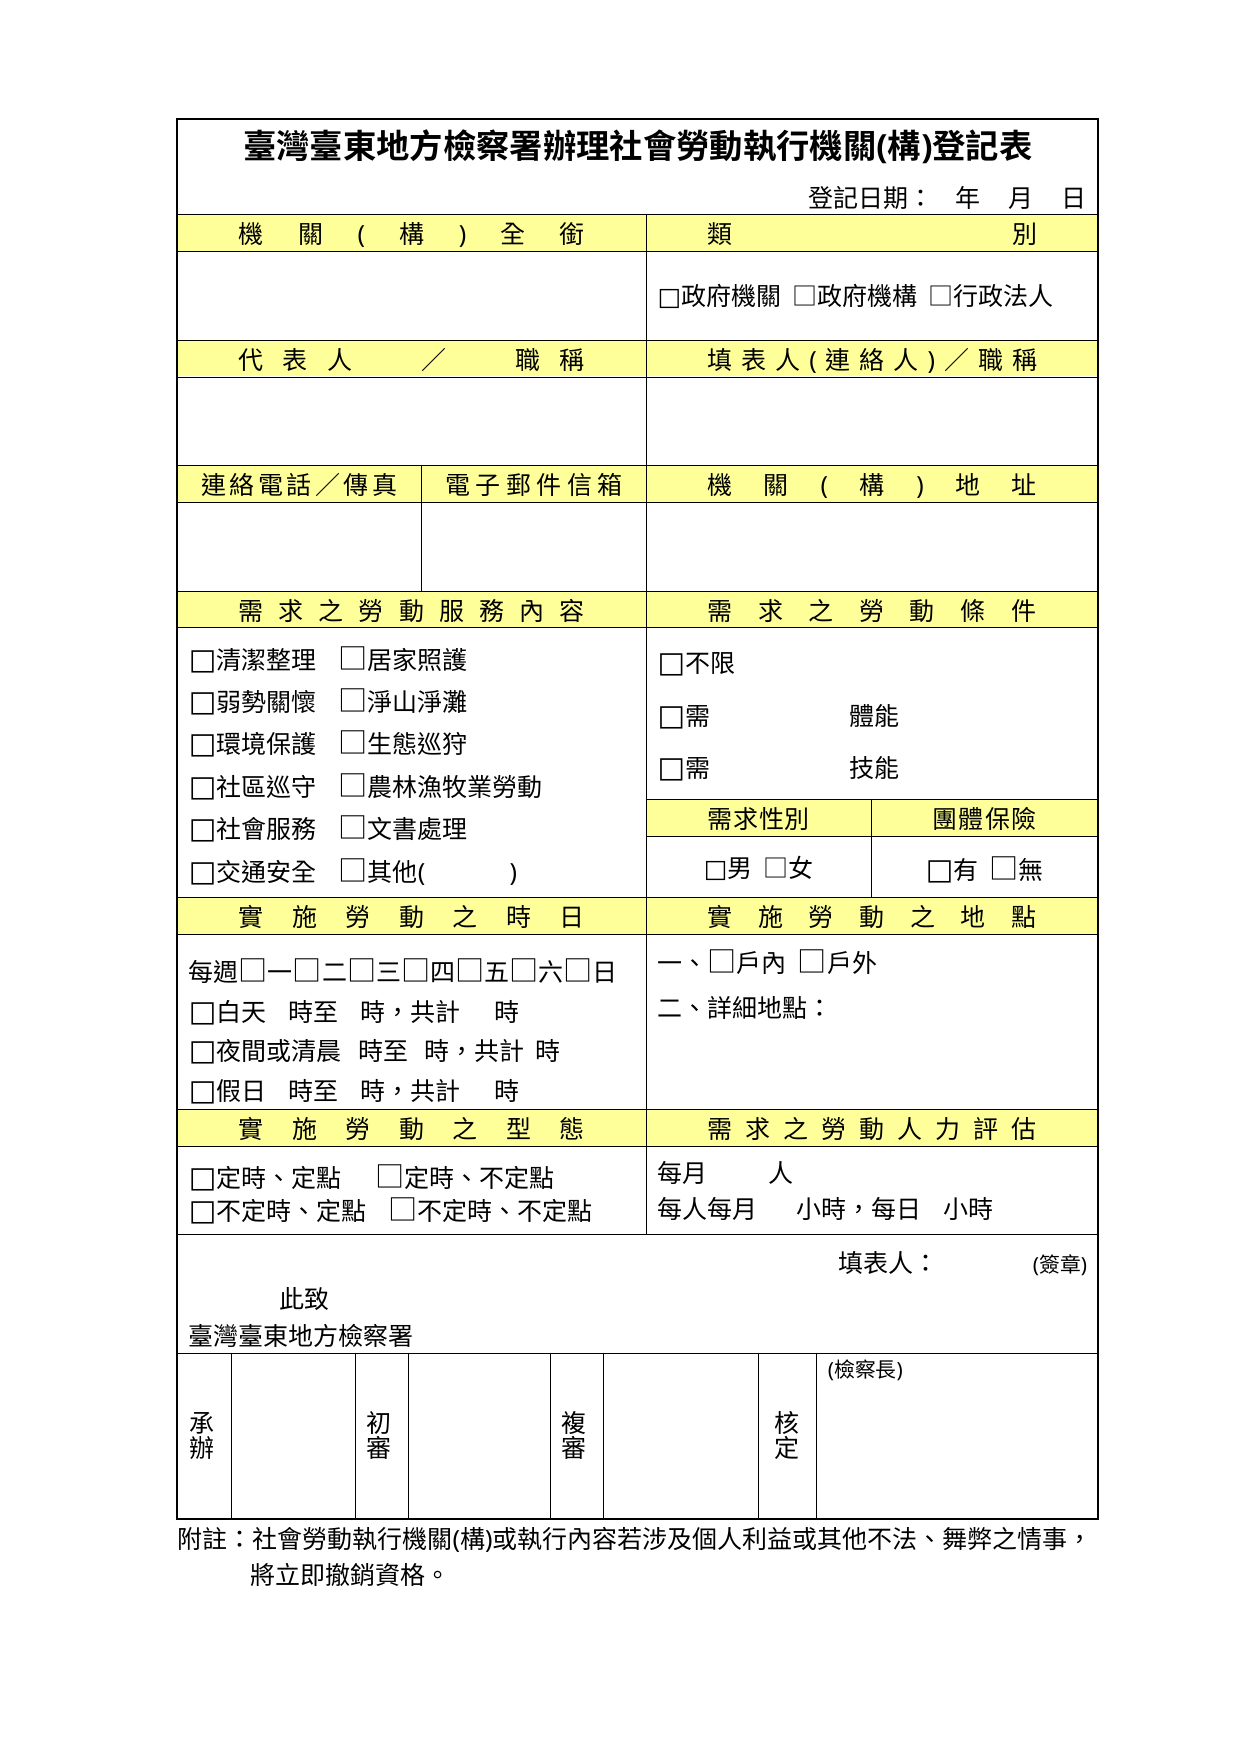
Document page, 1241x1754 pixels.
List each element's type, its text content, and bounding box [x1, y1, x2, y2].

table_cell 一、□戶內 □戶外 二、詳細地點： [647, 935, 1097, 1109]
table_cell □定時、定點 □定時、不定點 □不定時、定點 □不定時、不定點 [178, 1147, 646, 1234]
table_cell 機關(構)全銜 [178, 215, 646, 251]
table_cell 需求之勞動條件 [647, 592, 1097, 627]
table_cell 代表人 ／ 職稱 [178, 341, 646, 376]
table_cell [178, 503, 421, 591]
table_cell 實施勞動之時日 [178, 898, 646, 934]
table_cell 連絡電話／傳真 [178, 466, 421, 502]
table_cell 實施勞動之地點 [647, 898, 1097, 934]
table_cell 實施勞動之型態 [178, 1110, 646, 1146]
table_cell [604, 1354, 758, 1517]
table_header 臺灣臺東地方檢察署辦理社會勞動執行機關(構)登記表 登記日期： 年 月 日 [178, 120, 1097, 214]
table_cell 承辦 [178, 1354, 231, 1517]
table_cell 類別 [647, 215, 1097, 251]
table_cell 複審 [551, 1354, 603, 1517]
table_cell 需求之勞動服務內容 [178, 592, 646, 627]
table_cell 每週□一□二□三□四□五□六□日 □白天 時至 時，共計 時 □夜間或清晨 時至 時，共計 時 □假日 時至 時，共計 時 [178, 935, 646, 1109]
table_cell [409, 1354, 550, 1517]
table_cell □清潔整理 □居家照護 □弱勢關懷 □淨山淨灘 □環境保護 □生態巡狩 □社區巡守 □農林漁牧業勞動 □社會服務 □文書處理 □交通安全 □其他( ) [178, 628, 646, 897]
table_cell □有 □無 [872, 837, 1097, 897]
table_cell (檢察長) [817, 1354, 1097, 1517]
table_cell [422, 503, 646, 591]
table_cell [178, 252, 646, 340]
table_cell [647, 378, 1097, 465]
table_cell 需求之勞動人力評估 [647, 1110, 1097, 1146]
text 附註：社會勞動執行機關(構)或執行內容若涉及個人利益或其他不法、舞弊之情事，將立即撤銷資格。 [177, 1520, 1092, 1592]
table_cell 核定 [759, 1354, 816, 1517]
table_cell 機關(構)地址 [647, 466, 1097, 502]
table_cell [232, 1354, 355, 1517]
table_cell 初審 [356, 1354, 408, 1517]
table_cell □男 □女 [647, 837, 871, 897]
table_cell [178, 378, 646, 465]
table_cell 團體保險 [872, 800, 1097, 836]
table_cell □政府機關 □政府機構 □行政法人 [647, 252, 1097, 340]
table_cell 每月 人 每人每月 小時，每日 小時 [647, 1147, 1097, 1234]
table_cell 需求性別 [647, 800, 871, 836]
table_cell 填表人(連絡人)／職稱 [647, 341, 1097, 376]
table_cell 填表人： (簽章) 此致 臺灣臺東地方檢察署 [178, 1235, 1097, 1352]
table_cell 電子郵件信箱 [422, 466, 646, 502]
table_cell □不限 □需 體能 □需 技能 [647, 628, 1097, 799]
table_cell [647, 503, 1097, 591]
